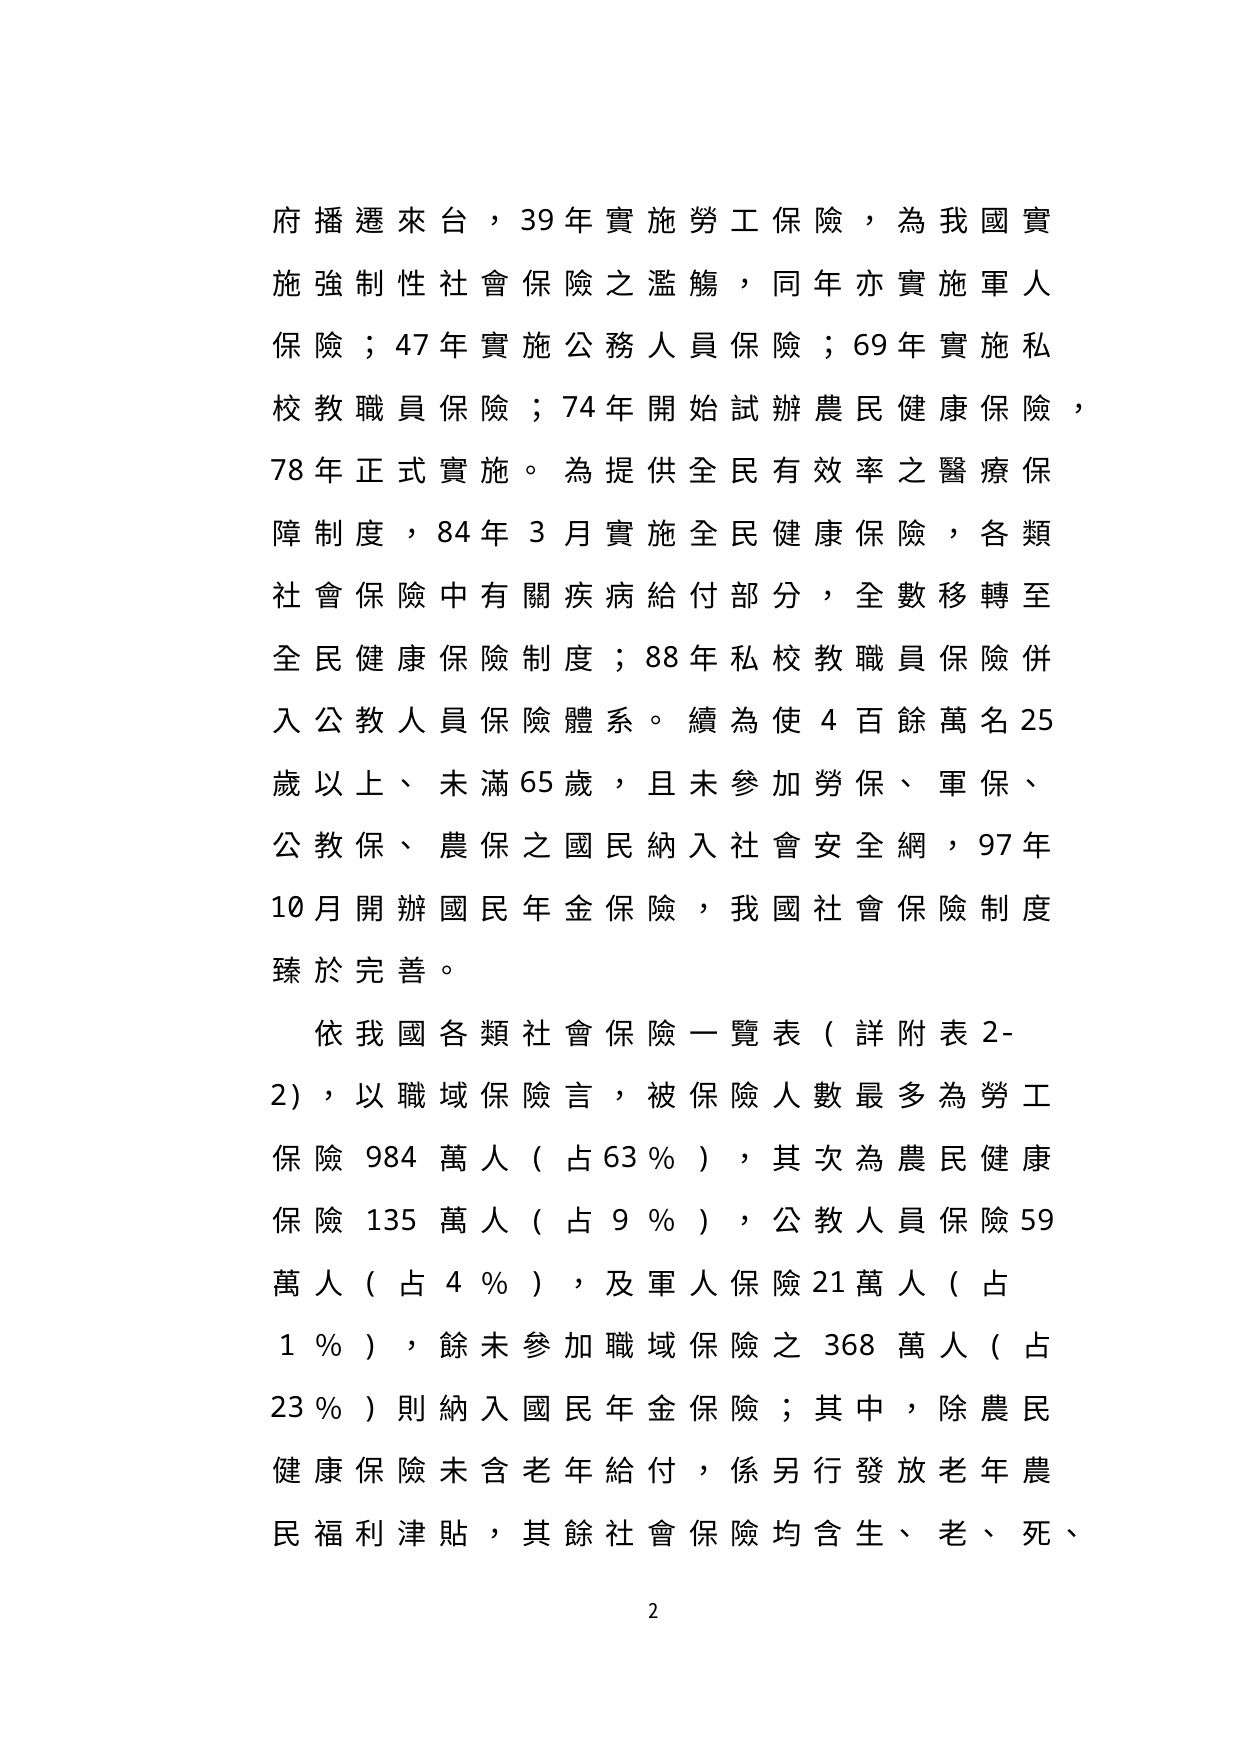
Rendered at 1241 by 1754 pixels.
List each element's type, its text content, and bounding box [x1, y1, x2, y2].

text 我國社會保險源於職域保險，38年中央政府播遷來台，39年實施勞工保險，為我國實施強制性社會保險之濫觴，同年亦實施軍人保險；47年實施公務人員保險；69年實施私校教職員保險；74年開始試辦農民健康保險，78年正式實施。為提供全民有效率之醫療保障制度，84年3月實施全民健康保險，各類社會保險中有關疾病給付部分，全數移轉至全民健康保險制度；88年私校教職員保險併入公教人員保險體系。續為使4百餘萬名25歲以上、未滿65歲，且未參加勞保、軍保、公教保、農保之國民納入社會安全網，97年10月開辦國民年金保險，我國社會保險制度臻於完善。 [242, 177, 1058, 990]
text 依我國各類社會保險一覽表(詳附表2-2)，以職域保險言，被保險人數最多為勞工保險984萬人(占63％)，其次為農民健康保險135萬人(占9％)，公教人員保險59萬人(占4％)，及軍人保險21萬人(占1％)，餘未參加職域保險之368萬人(占23％)則納入國民年金保險；其中，除農民健康保險未含老年給付，係另行發放老年農民福利津貼，其餘社會保險均含生、老、死、傷殘等現金保險給付，又全體國民皆為全民健康保險之保險對象，享有傷病、生育等醫療保障。以被保險人平均年齡言，農民健康保險被保險人64.71歲最高，其次為國民年金保險被保險人45.08歲，最年輕則為軍人保險被保險人平均年齡26.18歲。 [242, 990, 1058, 1552]
